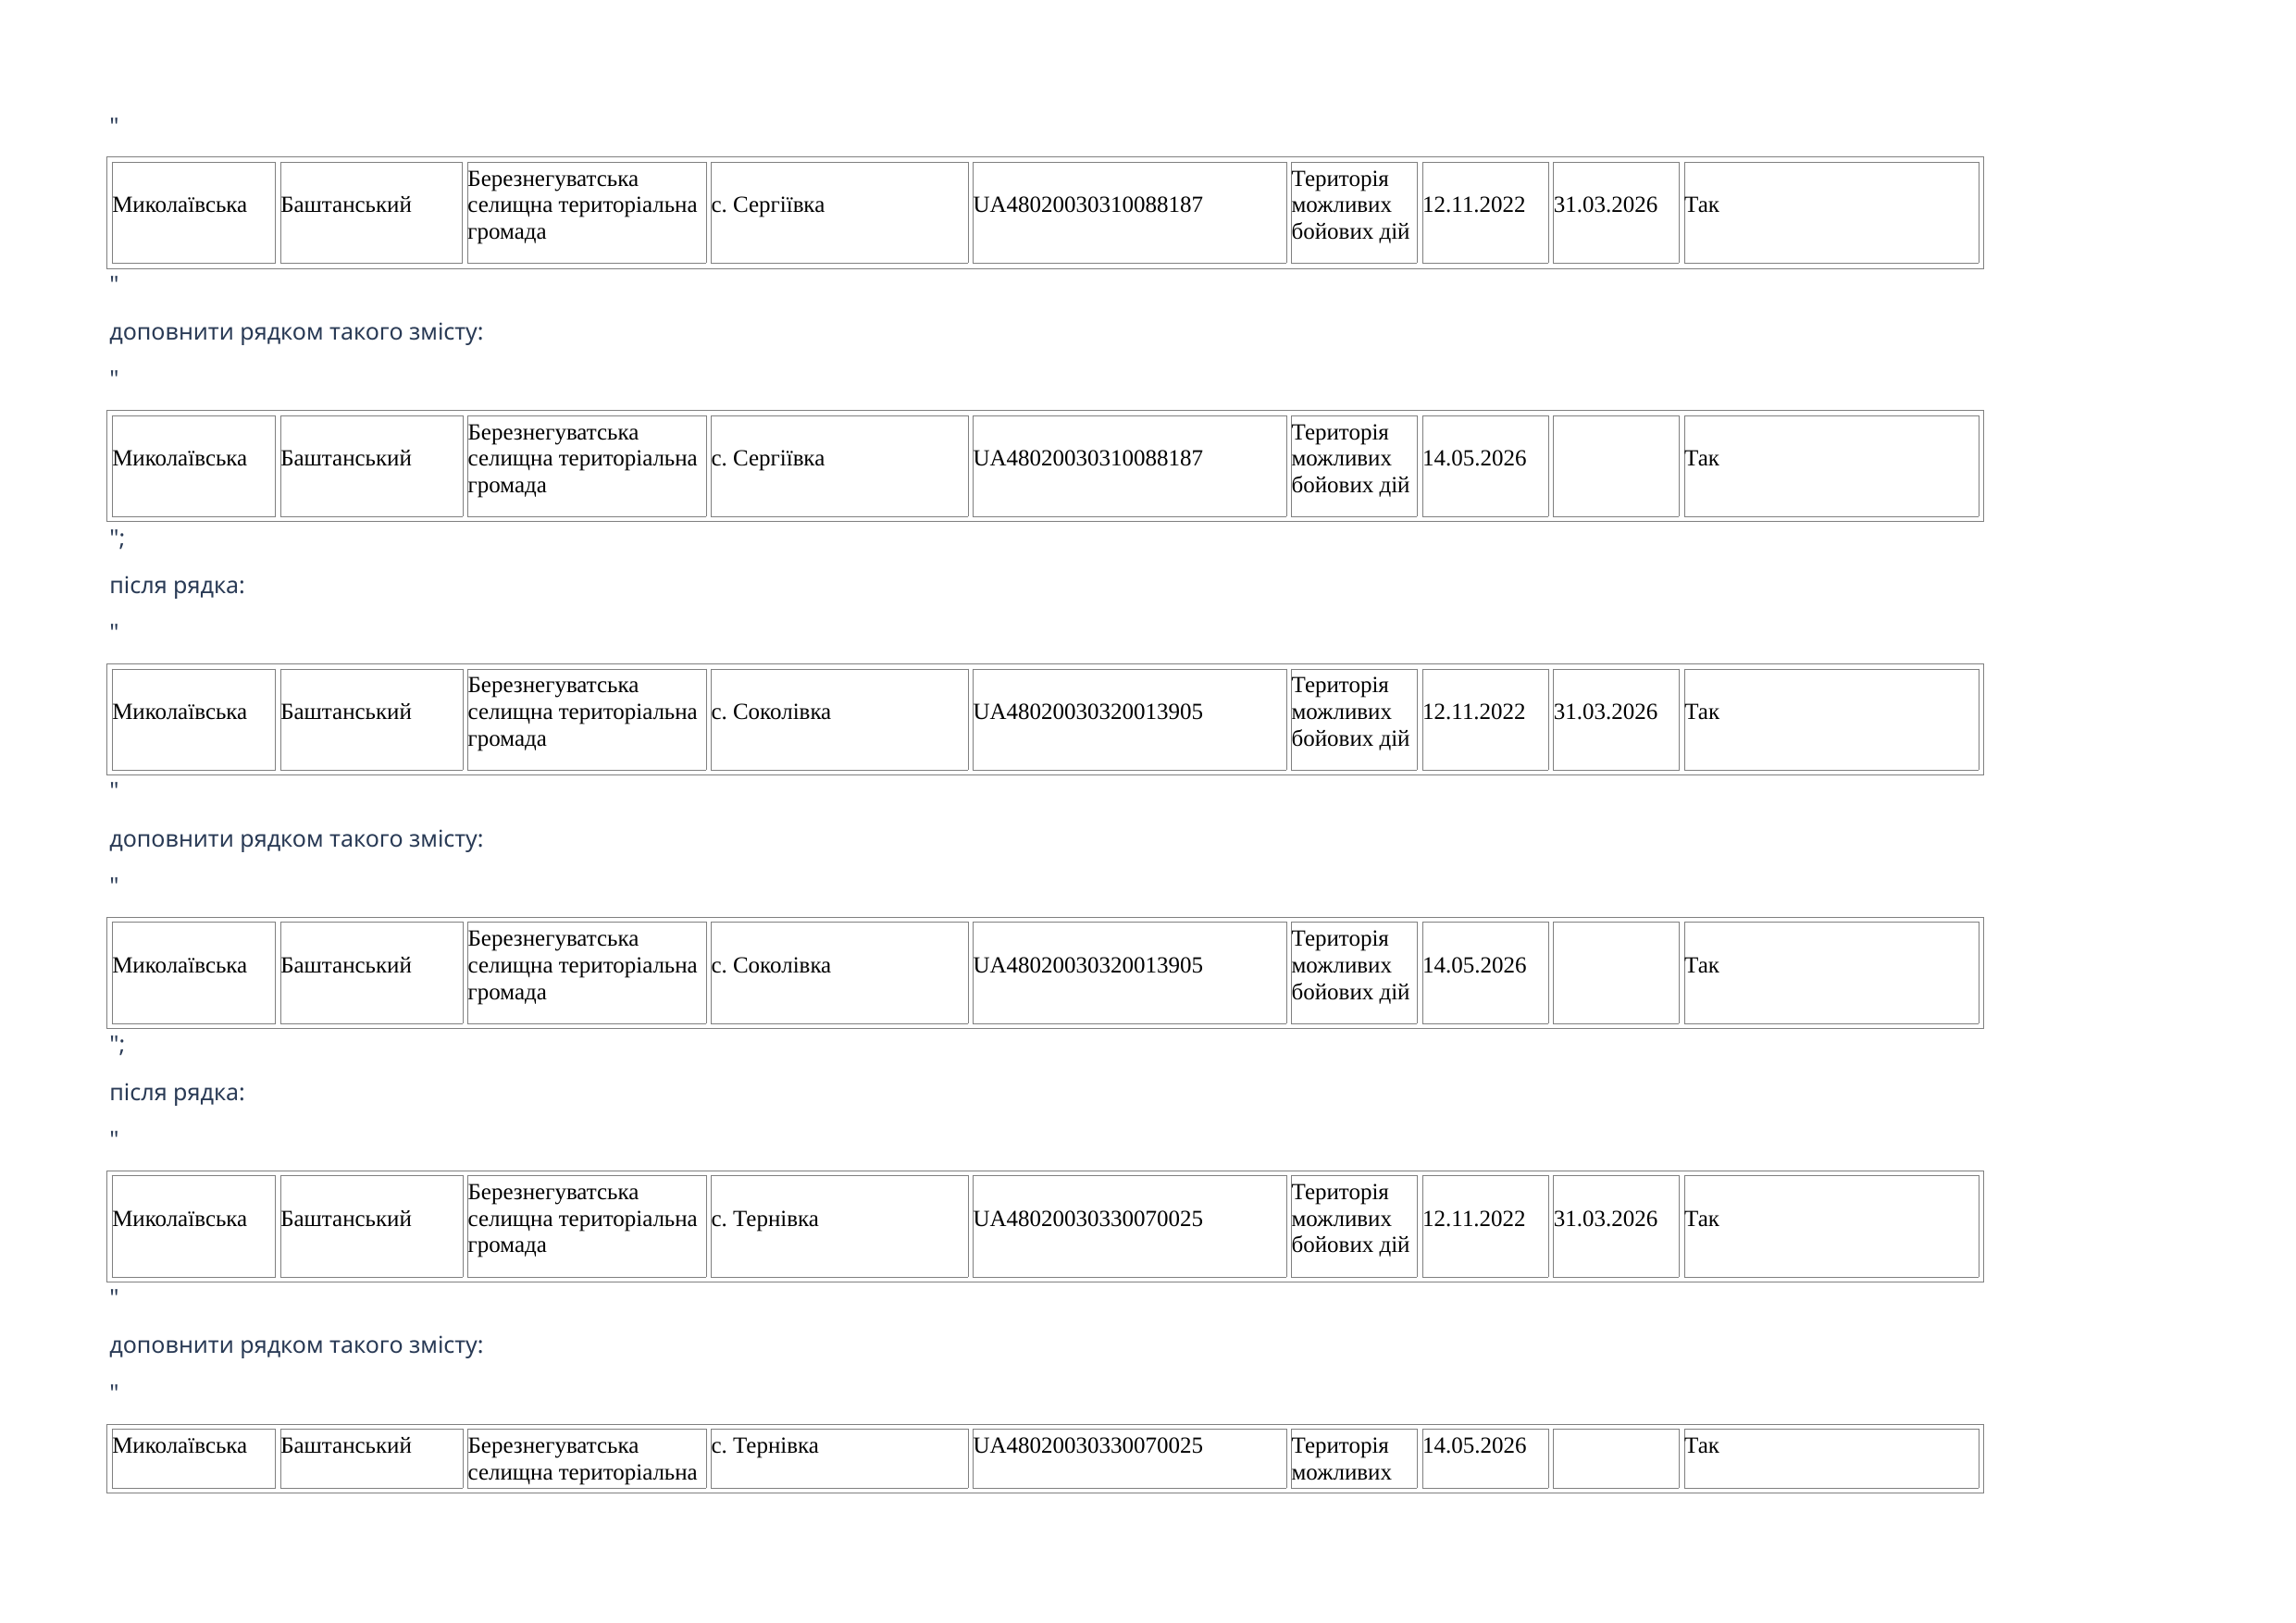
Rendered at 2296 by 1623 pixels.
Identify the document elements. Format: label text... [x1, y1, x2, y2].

table_header Миколаївська [109, 157, 278, 263]
table_header Баштанський [278, 1171, 465, 1276]
table_header 12.11.2022 [1420, 157, 1551, 263]
table_header [1551, 411, 1682, 516]
text " [109, 363, 1981, 394]
table_header с. Тернівка [708, 1425, 970, 1487]
table_header UA48020030310088187 [971, 157, 1288, 263]
text доповнити рядком такого змісту: [109, 316, 1981, 347]
table_header 31.03.2026 [1551, 1171, 1682, 1276]
text "; [109, 522, 1981, 552]
table_header [1554, 416, 1679, 516]
table_header Так [1682, 157, 1981, 263]
table_header Територія можливих бойових дій [1289, 411, 1420, 516]
table_header Територія можливих бойових дій [1289, 157, 1420, 263]
table_header 14.05.2026 [1420, 1425, 1551, 1487]
text " [109, 775, 1981, 806]
table_header с. Сергіївка [708, 411, 970, 516]
table_header UA48020030320013905 [971, 664, 1288, 770]
table_header Березнегуватська селищна територіальна громада [465, 157, 708, 263]
table_header Баштанський [278, 1425, 465, 1487]
table_header [1554, 1430, 1679, 1487]
table_header Миколаївська [109, 664, 278, 770]
table_header Територія можливих бойових дій [1289, 918, 1420, 1023]
text " [109, 1282, 1981, 1313]
table_header UA48020030320013905 [971, 918, 1288, 1023]
table_header Березнегуватська селищна територіальна громада [465, 664, 708, 770]
table_header с. Соколівка [708, 664, 970, 770]
table_header UA48020030330070025 [971, 1425, 1288, 1487]
table_header 12.11.2022 [1420, 1171, 1551, 1276]
table_header 14.05.2026 [1420, 411, 1551, 516]
text доповнити рядком такого змісту: [109, 1329, 1981, 1360]
table_header Березнегуватська селищна територіальна громада [465, 411, 708, 516]
table_header Миколаївська [109, 918, 278, 1023]
table_header Березнегуватська селищна територіальна [465, 1425, 708, 1487]
text " [109, 870, 1981, 901]
table_header Березнегуватська селищна територіальна громада [465, 918, 708, 1023]
table_header Так [1682, 1171, 1981, 1276]
text " [109, 109, 1981, 141]
text " [109, 1122, 1981, 1155]
text після рядка: [109, 568, 1981, 601]
table_header 31.03.2026 [1551, 664, 1682, 770]
table_header [1551, 1425, 1682, 1487]
table_header Миколаївська [109, 1425, 278, 1487]
table_header 31.03.2026 [1551, 157, 1682, 263]
table_header Територія можливих бойових дій [1289, 1171, 1420, 1276]
table_header Баштанський [278, 664, 465, 770]
text після рядка: [109, 1075, 1981, 1107]
table_header 14.05.2026 [1420, 918, 1551, 1023]
table_header Баштанський [278, 411, 465, 516]
table_header UA48020030330070025 [971, 1171, 1288, 1276]
table_header Так [1682, 411, 1981, 516]
table_header с. Тернівка [708, 1171, 970, 1276]
text "; [109, 1029, 1981, 1059]
table_header Миколаївська [109, 411, 278, 516]
text " [109, 269, 1981, 299]
table_header с. Соколівка [708, 918, 970, 1023]
table_header Миколаївська [109, 1171, 278, 1276]
table_header Територія можливих бойових дій [1289, 664, 1420, 770]
text доповнити рядком такого змісту: [109, 822, 1981, 853]
table_header Баштанський [278, 157, 465, 263]
text " [109, 616, 1981, 648]
table_header [1551, 918, 1682, 1023]
table_header 12.11.2022 [1420, 664, 1551, 770]
table_header UA48020030310088187 [971, 411, 1288, 516]
table_header [1554, 923, 1679, 1023]
table_header Баштанський [278, 918, 465, 1023]
table_header Так [1682, 664, 1981, 770]
table_header Так [1682, 918, 1981, 1023]
table_header Територія можливих [1289, 1425, 1420, 1487]
table_header с. Сергіївка [708, 157, 970, 263]
text " [109, 1376, 1981, 1407]
table_header Так [1682, 1425, 1981, 1487]
table_header Березнегуватська селищна територіальна громада [465, 1171, 708, 1276]
